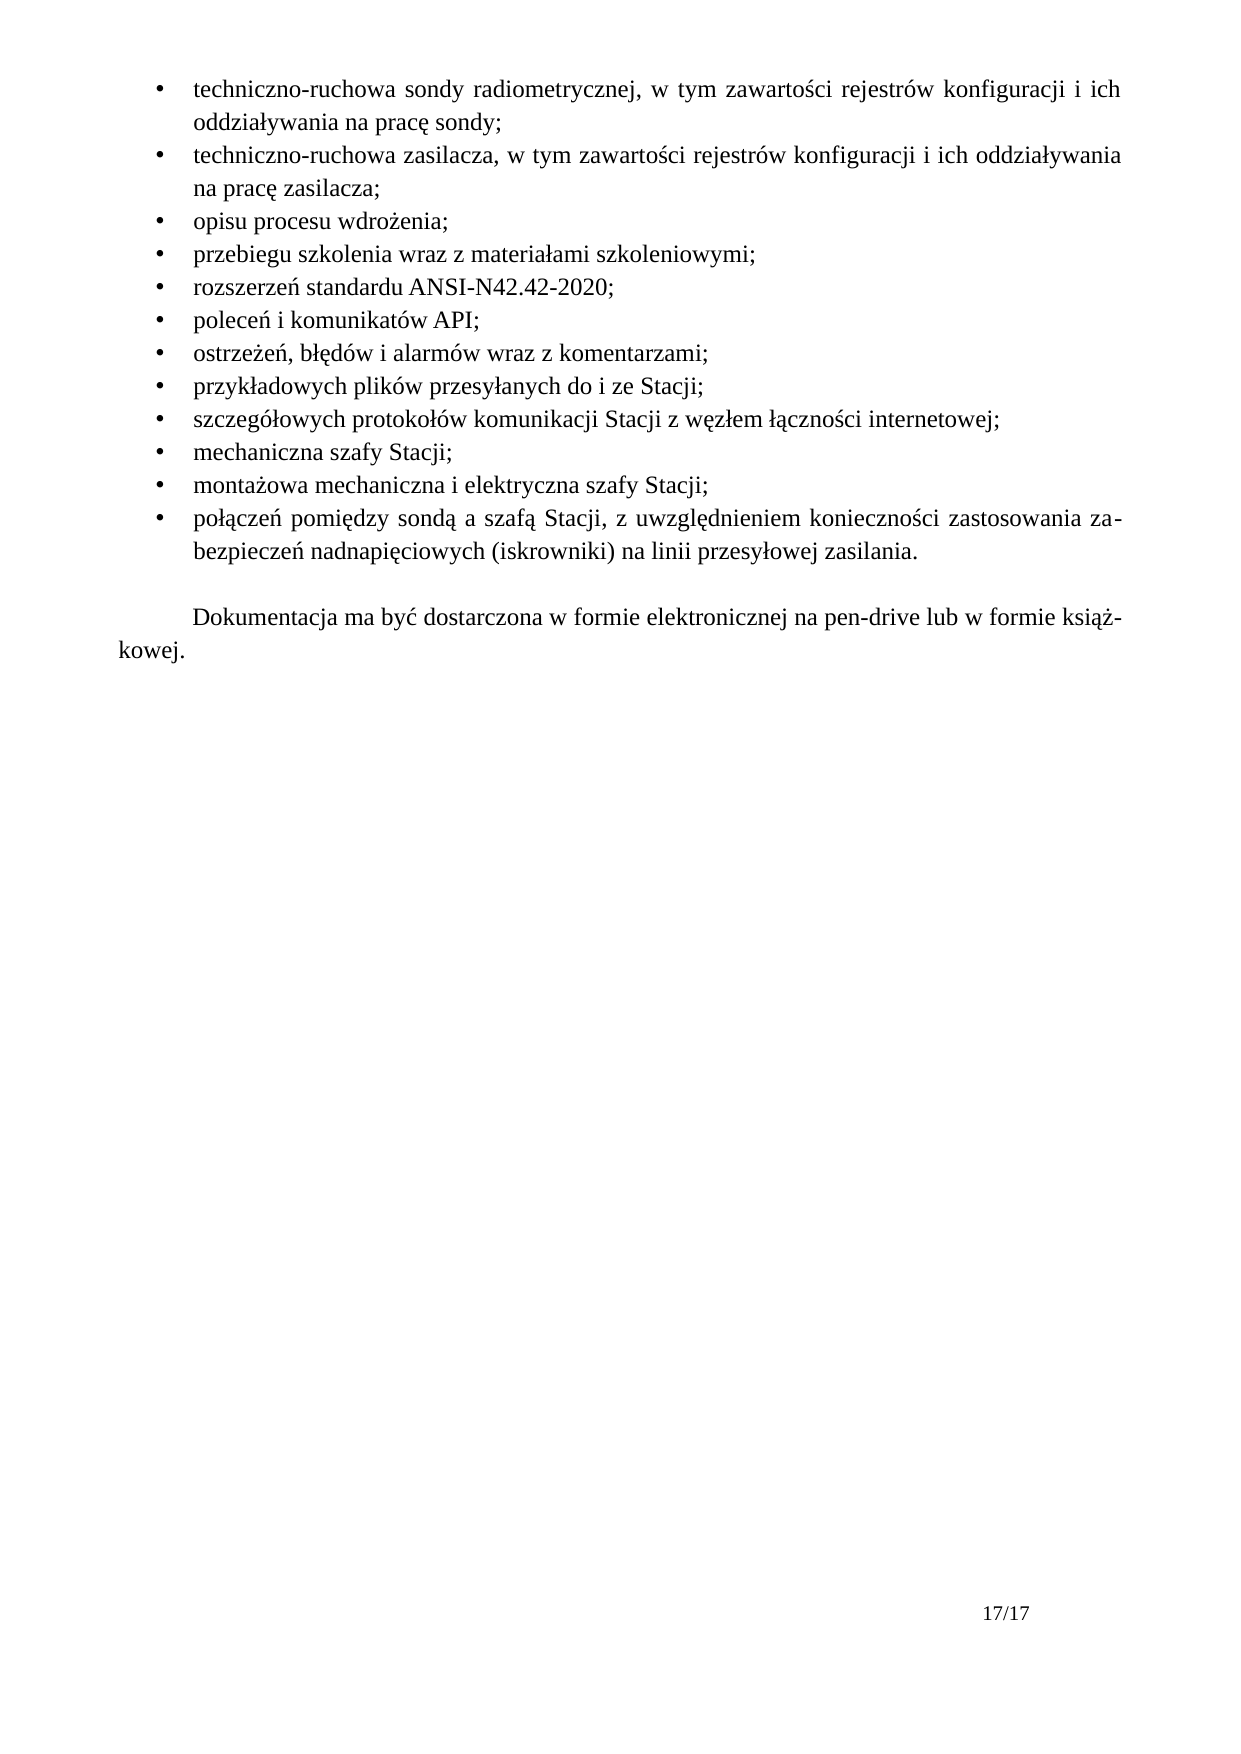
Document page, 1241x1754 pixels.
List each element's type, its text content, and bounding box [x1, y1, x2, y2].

list szczegółowych protokołów komunikacji Stacji z węzłem łączności internetowej; [156, 404, 1122, 433]
list połączeń pomiędzy sondą a szafą Stacji, z uwzględnieniem konieczności zastosowania za­bezpieczeń nadnapięciowych (iskrowniki) na linii przesyłowej zasilania. [156, 503, 1122, 565]
list montażowa mechaniczna i elektryczna szafy Stacji; [156, 470, 1122, 499]
list ostrzeżeń, błędów i alarmów wraz z komentarzami; [156, 338, 1122, 367]
list poleceń i komunikatów API; [156, 305, 1122, 334]
list techniczno-ruchowa zasilacza, w tym zawartości rejestrów konfiguracji i ich oddziaływania na pracę zasilacza; [156, 140, 1122, 202]
list przykładowych plików przesyłanych do i ze Stacji; [156, 371, 1122, 400]
list rozszerzeń standardu ANSI-N42.42-2020; [156, 272, 1122, 301]
list opisu procesu wdrożenia; [156, 206, 1122, 234]
list mechaniczna szafy Stacji; [156, 437, 1122, 466]
list techniczno-ruchowa sondy radiometrycznej, w tym zawartości rejestrów konfiguracji i ich oddziaływania na pracę sondy; [156, 74, 1122, 136]
text Dokumentacja ma być dostarczona w formie elektronicznej na pen-drive lub w formie książ­kowej. [118, 602, 1122, 664]
list przebiegu szkolenia wraz z materiałami szkoleniowymi; [156, 239, 1122, 268]
